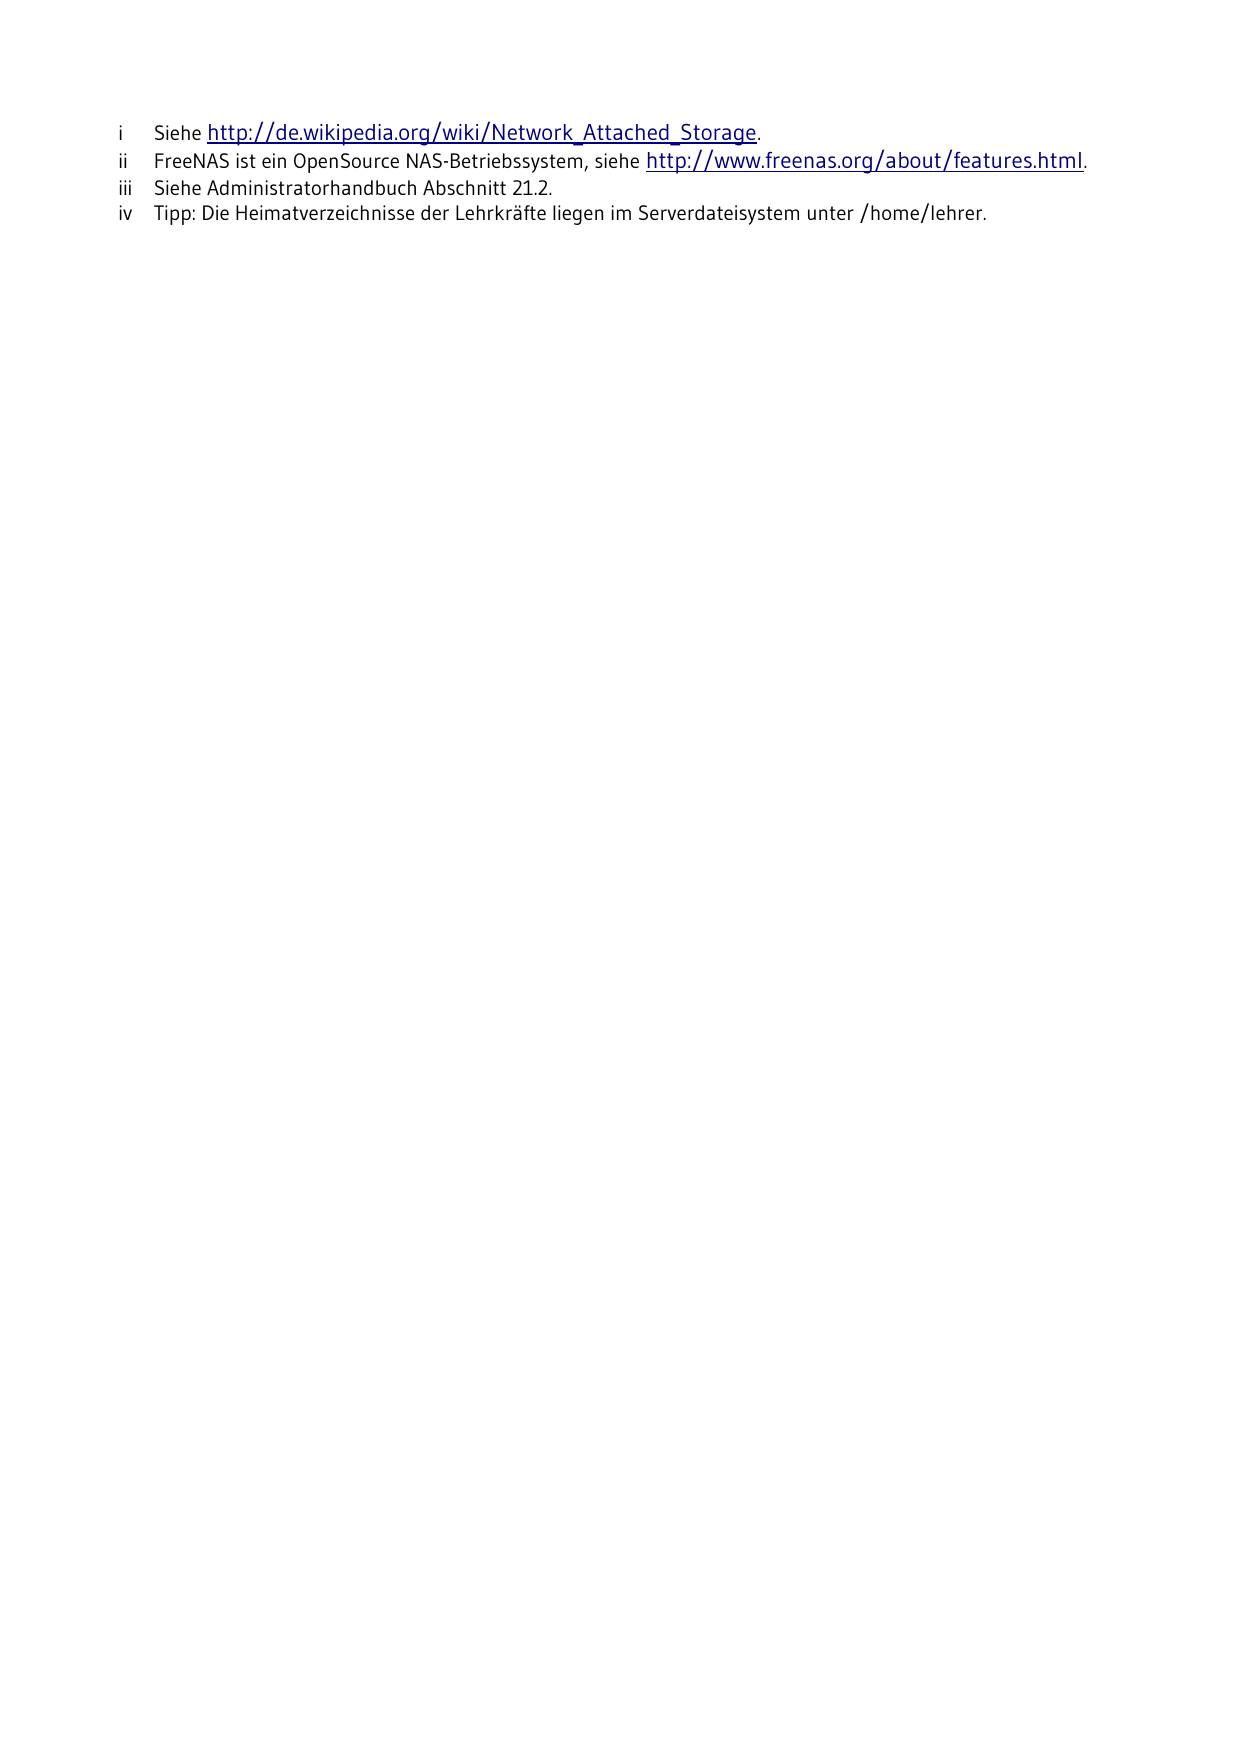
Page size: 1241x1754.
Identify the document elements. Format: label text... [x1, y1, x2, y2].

text Siehe http://de.wikipedia.org/wiki/Network_Attached_Storage. [118, 118, 1122, 146]
text FreeNAS ist ein OpenSource NAS-Betriebssystem, siehe http://www.freenas.org/about/features.html. [118, 146, 1122, 175]
list Tipp: Die Heimatverzeichnisse der Lehrkräfte liegen im Serverdateisystem unter /home/lehrer. [118, 201, 1122, 226]
list Siehe Administratorhandbuch Abschnitt 21.2. [118, 175, 1122, 201]
